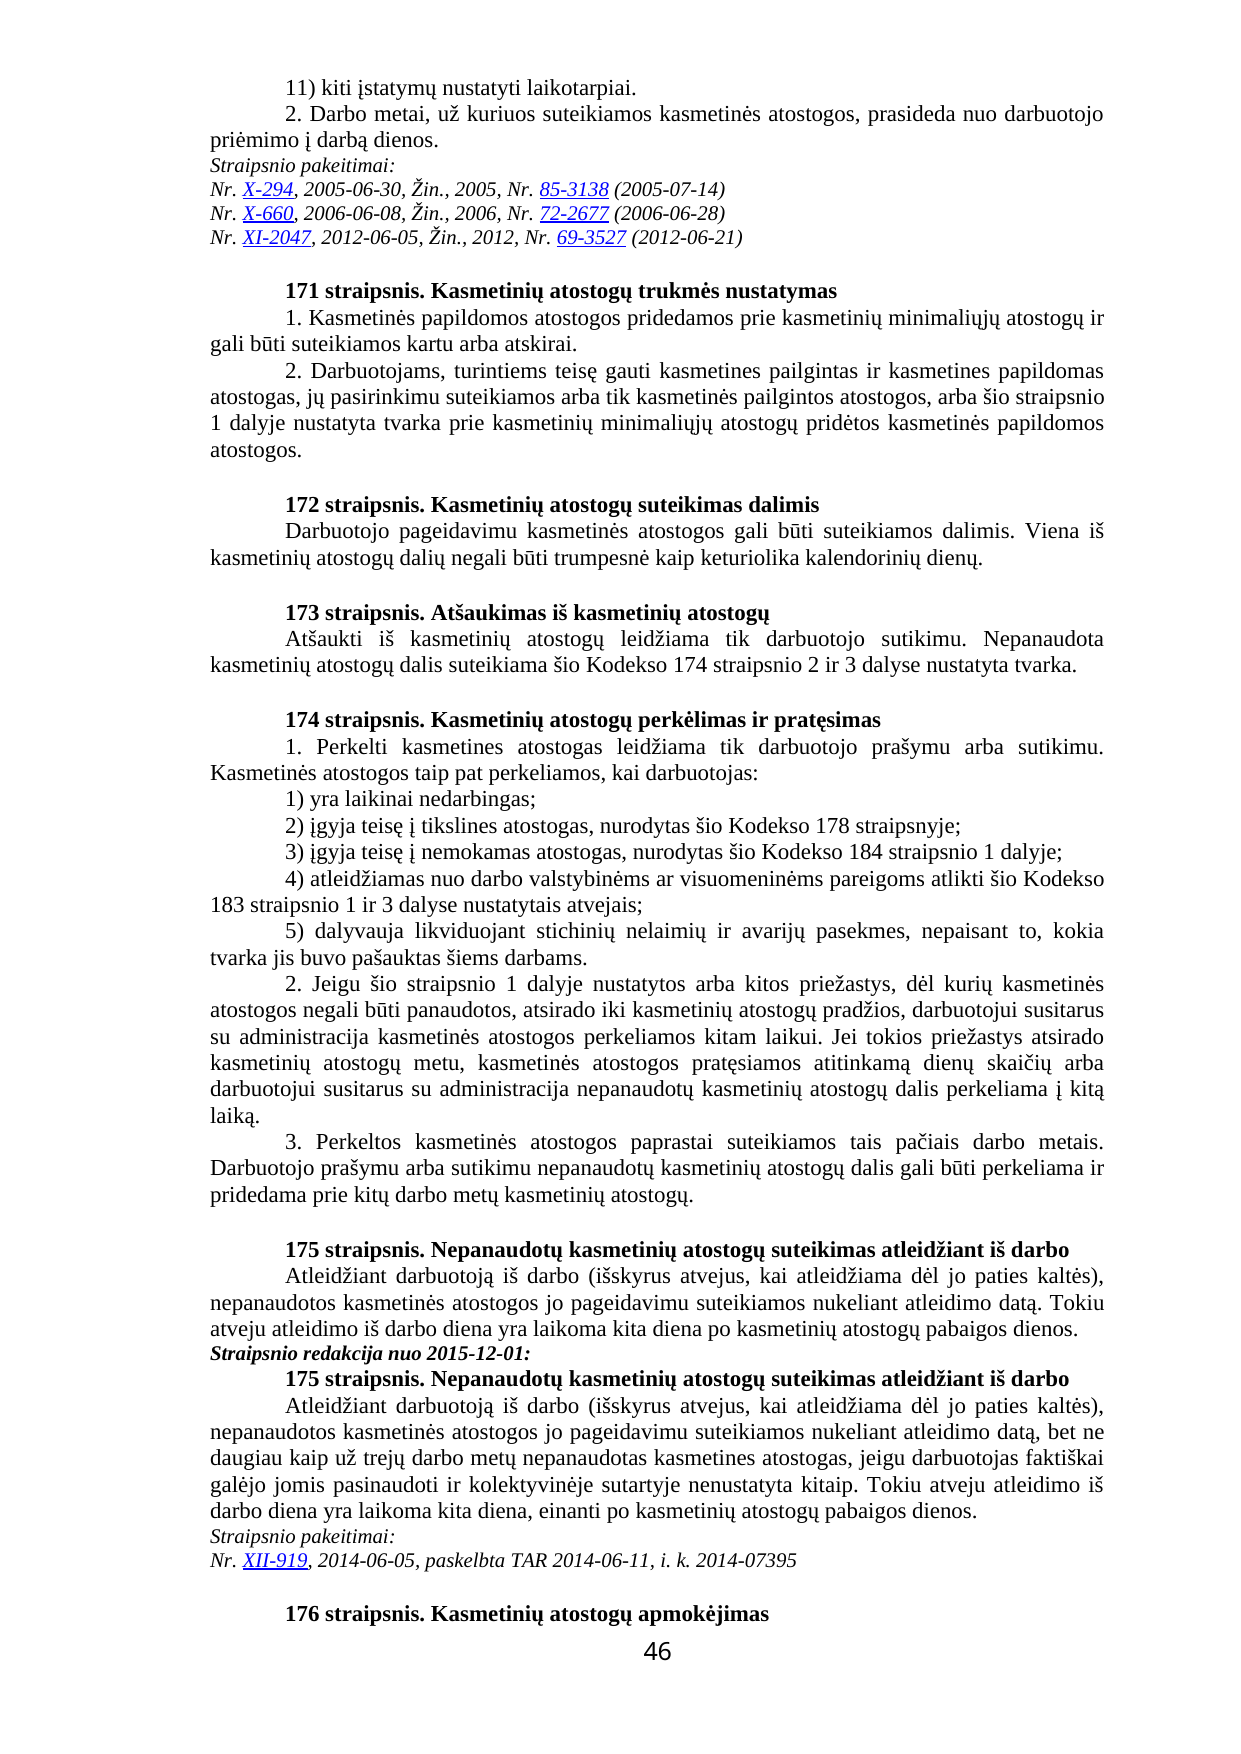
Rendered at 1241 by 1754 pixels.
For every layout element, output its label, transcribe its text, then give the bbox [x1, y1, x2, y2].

text 2. Jeigu šio straipsnio 1 dalyje nustatytos arba kitos priežastys, dėl kurių kasmetinės atostogos negali būti panaudotos, atsirado iki kasmetinių atostogų pradžios, darbuotojui susitarus su administracija kasmetinės atostogos perkeliamos kitam laikui. Jei tokios priežastys atsirado kasmetinių atostogų metu, kasmetinės atostogos pratęsiamos atitinkamą dienų skaičių arba darbuotojui susitarus su administracija nepanaudotų kasmetinių atostogų dalis perkeliama į kitą laiką. [210, 970, 1106, 1128]
text 176 straipsnis. Kasmetinių atostogų apmokėjimas [210, 1600, 1106, 1627]
text 175 straipsnis. Nepanaudotų kasmetinių atostogų suteikimas atleidžiant iš darbo [285, 1236, 1106, 1262]
text 1) yra laikinai nedarbingas; [210, 786, 1106, 812]
text Nr. XII-919, 2014-06-05, paskelbta TAR 2014-06-11, i. k. 2014-07395 [210, 1548, 1106, 1572]
text 5) dalyvauja likviduojant stichinių nelaimių ir avarijų pasekmes, nepaisant to, kokia tvarka jis buvo pašauktas šiems darbams. [210, 917, 1106, 970]
text 1. Kasmetinės papildomos atostogos pridedamos prie kasmetinių minimaliųjų atostogų ir gali būti suteikiamos kartu arba atskirai. [210, 304, 1106, 357]
text Straipsnio pakeitimai: [210, 153, 1106, 177]
text 3. Perkeltos kasmetinės atostogos paprastai suteikiamos tais pačiais darbo metais. Darbuotojo prašymu arba sutikimu nepanaudotų kasmetinių atostogų dalis gali būti perkeliama ir pridedama prie kitų darbo metų kasmetinių atostogų. [210, 1128, 1106, 1207]
text 2. Darbo metai, už kuriuos suteikiamos kasmetinės atostogos, prasideda nuo darbuotojo priėmimo į darbą dienos. [210, 100, 1106, 153]
text Atleidžiant darbuotoją iš darbo (išskyrus atvejus, kai atleidžiama dėl jo paties kaltės), nepanaudotos kasmetinės atostogos jo pageidavimu suteikiamos nukeliant atleidimo datą. Tokiu atveju atleidimo iš darbo diena yra laikoma kita diena po kasmetinių atostogų pabaigos dienos. [210, 1262, 1106, 1341]
text Nr. X-660, 2006-06-08, Žin., 2006, Nr. 72-2677 (2006-06-28) [210, 201, 1106, 225]
text 2) įgyja teisę į tikslines atostogas, nurodytas šio Kodekso 178 straipsnyje; [210, 812, 1106, 838]
text 4) atleidžiamas nuo darbo valstybinėms ar visuomeninėms pareigoms atlikti šio Kodekso 183 straipsnio 1 ir 3 dalyse nustatytais atvejais; [210, 864, 1106, 917]
text Atleidžiant darbuotoją iš darbo (išskyrus atvejus, kai atleidžiama dėl jo paties kaltės), nepanaudotos kasmetinės atostogos jo pageidavimu suteikiamos nukeliant atleidimo datą, bet ne daugiau kaip už trejų darbo metų nepanaudotas kasmetines atostogas, jeigu darbuotojas faktiškai galėjo jomis pasinaudoti ir kolektyvinėje sutartyje nenustatyta kitaip. Tokiu atveju atleidimo iš darbo diena yra laikoma kita diena, einanti po kasmetinių atostogų pabaigos dienos. [210, 1392, 1106, 1523]
text 174 straipsnis. Kasmetinių atostogų perkėlimas ir pratęsimas [210, 706, 1106, 733]
text Nr. XI-2047, 2012-06-05, Žin., 2012, Nr. 69-3527 (2012-06-21) [210, 225, 1106, 249]
text 3) įgyja teisę į nemokamas atostogas, nurodytas šio Kodekso 184 straipsnio 1 dalyje; [210, 838, 1106, 864]
text 172 straipsnis. Kasmetinių atostogų suteikimas dalimis [210, 491, 1106, 517]
text Nr. X-294, 2005-06-30, Žin., 2005, Nr. 85-3138 (2005-07-14) [210, 177, 1106, 201]
text Straipsnio redakcija nuo 2015-12-01: [210, 1341, 1106, 1365]
text 11) kiti įstatymų nustatyti laikotarpiai. [210, 73, 1106, 100]
text 171 straipsnis. Kasmetinių atostogų trukmės nustatymas [210, 278, 1106, 304]
text Darbuotojo pageidavimu kasmetinės atostogos gali būti suteikiamos dalimis. Viena iš kasmetinių atostogų dalių negali būti trumpesnė kaip keturiolika kalendorinių dienų. [210, 517, 1106, 570]
text 175 straipsnis. Nepanaudotų kasmetinių atostogų suteikimas atleidžiant iš darbo [285, 1365, 1106, 1392]
text 1. Perkelti kasmetines atostogas leidžiama tik darbuotojo prašymu arba sutikimu. Kasmetinės atostogos taip pat perkeliamos, kai darbuotojas: [210, 733, 1106, 786]
text Atšaukti iš kasmetinių atostogų leidžiama tik darbuotojo sutikimu. Nepanaudota kasmetinių atostogų dalis suteikiama šio Kodekso 174 straipsnio 2 ir 3 dalyse nustatyta tvarka. [210, 625, 1106, 678]
text 2. Darbuotojams, turintiems teisę gauti kasmetines pailgintas ir kasmetines papildomas atostogas, jų pasirinkimu suteikiamos arba tik kasmetinės pailgintos atostogos, arba šio straipsnio 1 dalyje nustatyta tvarka prie kasmetinių minimaliųjų atostogų pridėtos kasmetinės papildomos atostogos. [210, 357, 1106, 462]
text 173 straipsnis. Atšaukimas iš kasmetinių atostogų [210, 599, 1106, 625]
text Straipsnio pakeitimai: [210, 1523, 1106, 1548]
